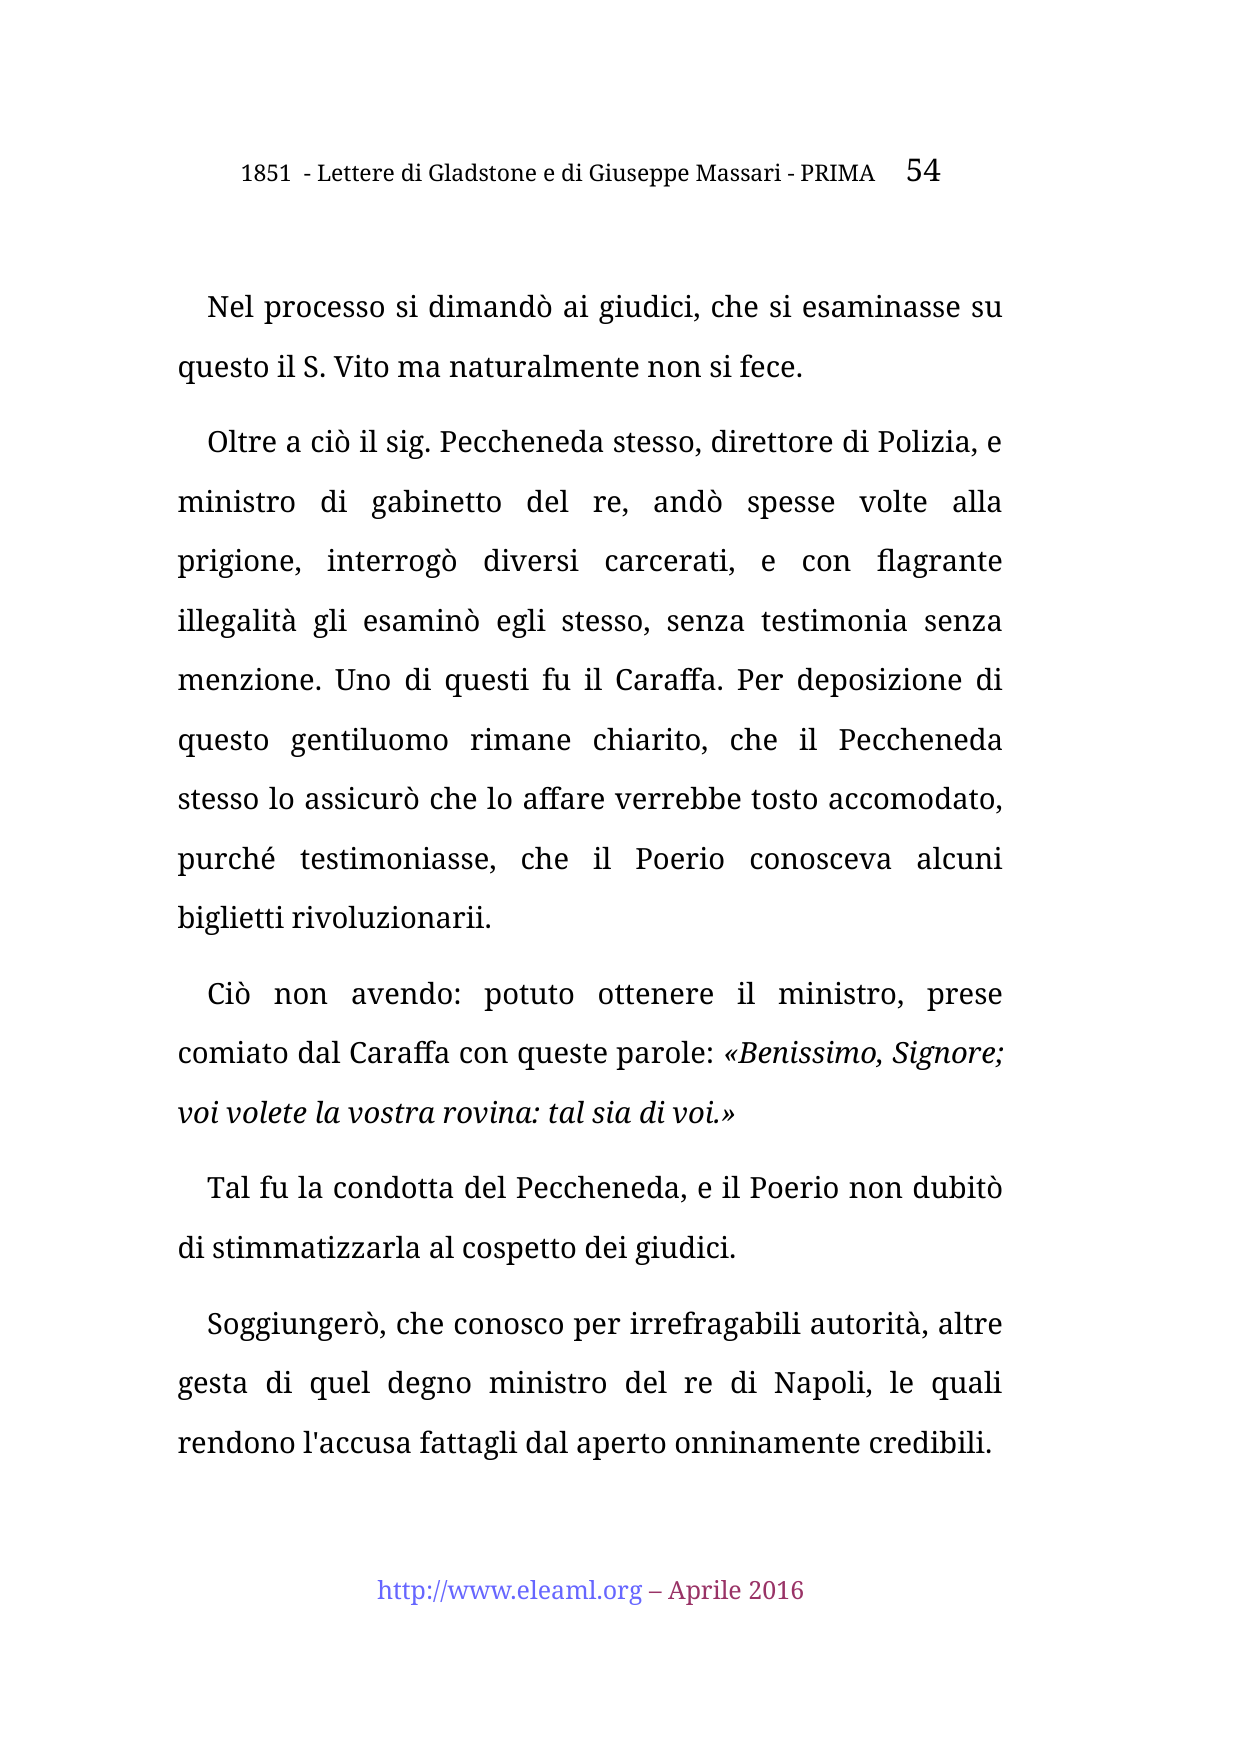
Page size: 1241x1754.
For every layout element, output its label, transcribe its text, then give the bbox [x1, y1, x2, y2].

text Tal fu la condotta del Peccheneda, e il Poerio non dubitò di stimmatizzarla al cospetto dei giudici. [177, 1168, 1004, 1267]
text Nel processo si dimandò ai giudici, che si esaminasse su questo il S. Vito ma naturalmente non si fece. [177, 286, 1004, 386]
text Oltre a ciò il sig. Peccheneda stesso, direttore di Polizia, e ministro di gabinetto del re, andò spesse volte alla prigione, interrogò diversi carcerati, e con flagrante illegalità gli esaminò egli stesso, senza testimonia senza menzione. Uno di questi fu il Caraffa. Per deposizione di questo gentiluomo rimane chiarito, che il Peccheneda stesso lo assicurò che lo affare verrebbe tosto accomodato, purché testimoniasse, che il Poerio conosceva alcuni biglietti rivoluzionarii. [177, 422, 1004, 937]
text Soggiungerò, che conosco per irrefragabili autorità, altre gesta di quel degno ministro del re di Napoli, le quali rendono l'accusa fattagli dal aperto onninamente credibili. [177, 1303, 1004, 1462]
text Ciò non avendo: potuto ottenere il ministro, prese comiato dal Caraffa con queste parole: «Benissimo, Signore; voi volete la vostra rovina: tal sia di voi.» [177, 973, 1004, 1132]
